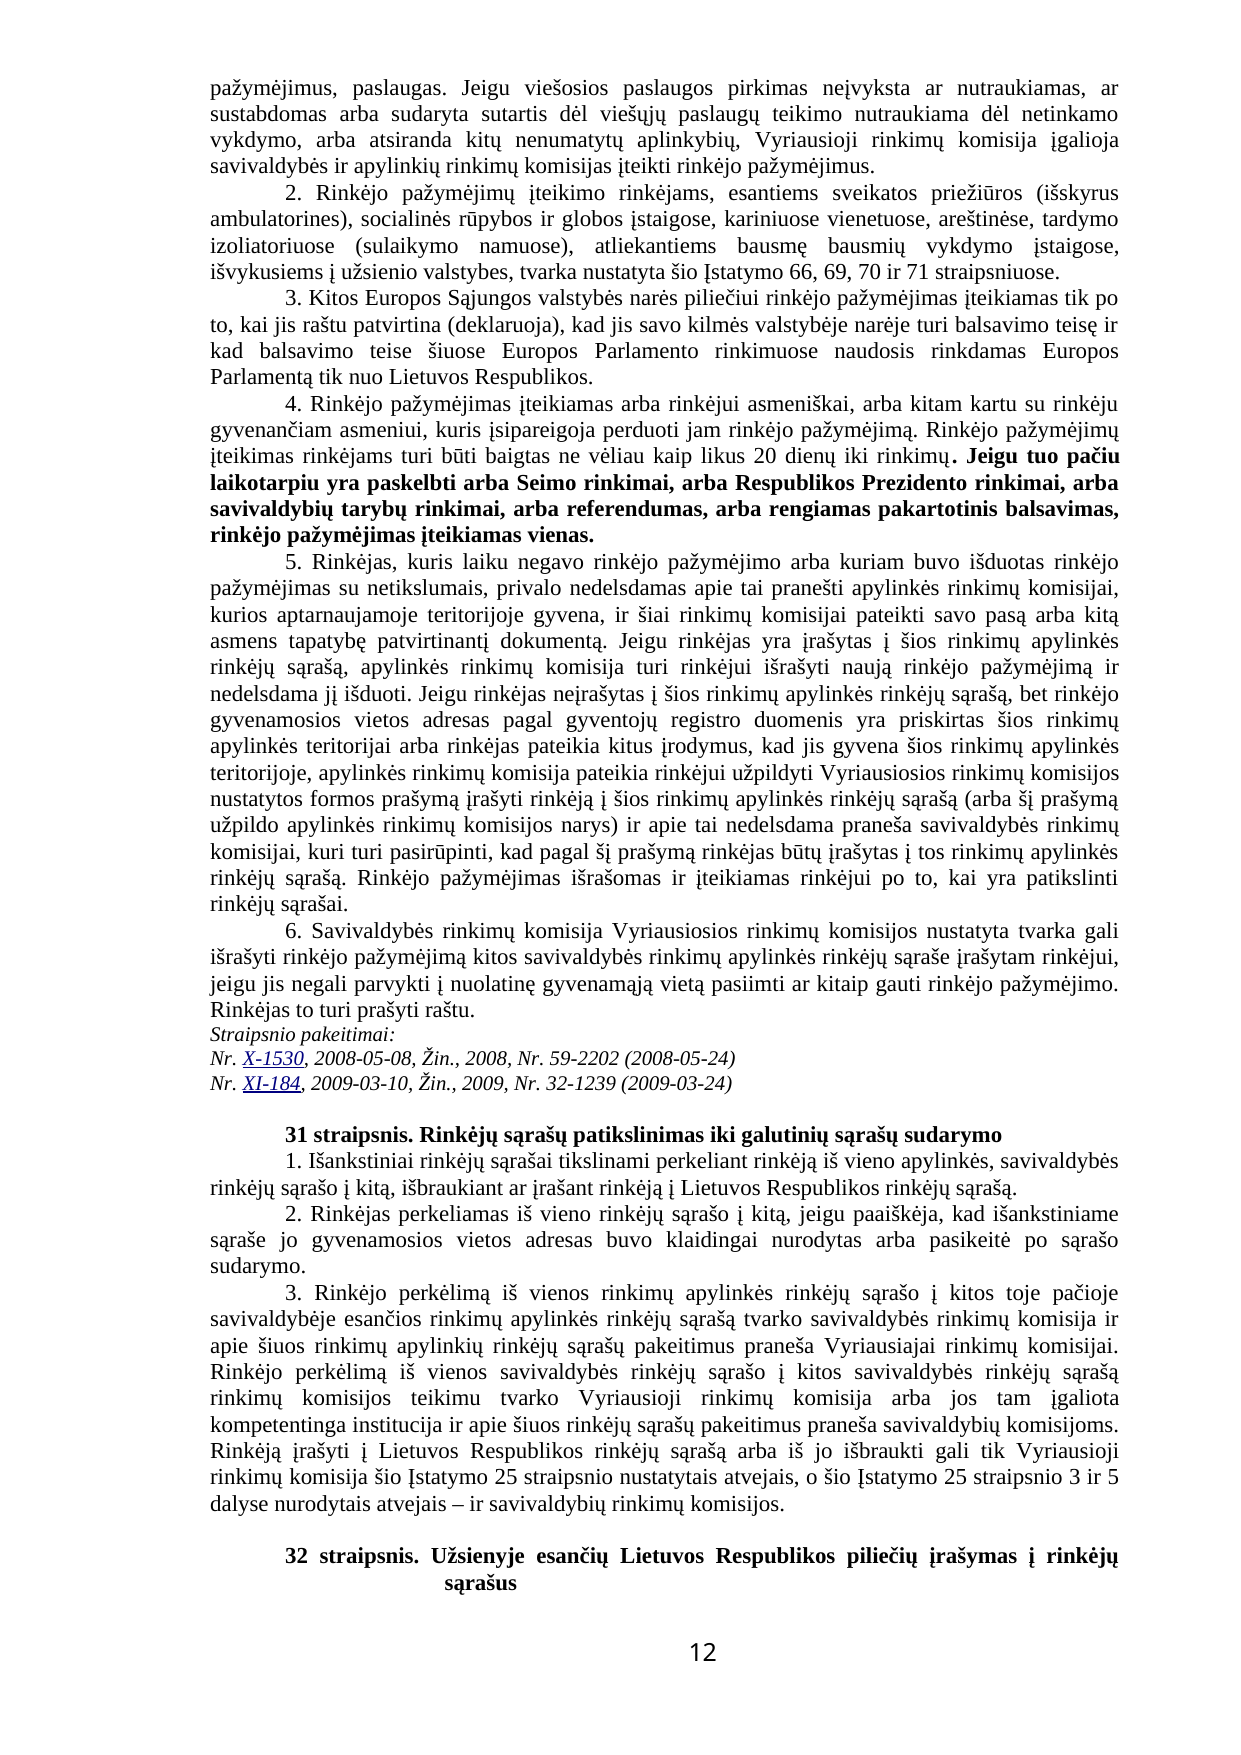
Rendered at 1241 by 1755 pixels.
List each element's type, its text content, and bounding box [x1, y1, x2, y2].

text 5. Rinkėjas, kuris laiku negavo rinkėjo pažymėjimo arba kuriam buvo išduotas rinkėjo pažymėjimas su netikslumais, privalo nedelsdamas apie tai pranešti apylinkės rinkimų komisijai, kurios aptarnaujamoje teritorijoje gyvena, ir šiai rinkimų komisijai pateikti savo pasą arba kitą asmens tapatybę patvirtinantį dokumentą. Jeigu rinkėjas yra įrašytas į šios rinkimų apylinkės rinkėjų sąrašą, apylinkės rinkimų komisija turi rinkėjui išrašyti naują rinkėjo pažymėjimą ir nedelsdama jį išduoti. Jeigu rinkėjas neįrašytas į šios rinkimų apylinkės rinkėjų sąrašą, bet rinkėjo gyvenamosios vietos adresas pagal gyventojų registro duomenis yra priskirtas šios rinkimų apylinkės teritorijai arba rinkėjas pateikia kitus įrodymus, kad jis gyvena šios rinkimų apylinkės teritorijoje, apylinkės rinkimų komisija pateikia rinkėjui užpildyti Vyriausiosios rinkimų komisijos nustatytos formos prašymą įrašyti rinkėją į šios rinkimų apylinkės rinkėjų sąrašą (arba šį prašymą užpildo apylinkės rinkimų komisijos narys) ir apie tai nedelsdama praneša savivaldybės rinkimų komisijai, kuri turi pasirūpinti, kad pagal šį prašymą rinkėjas būtų įrašytas į tos rinkimų apylinkės rinkėjų sąrašą. Rinkėjo pažymėjimas išrašomas ir įteikiamas rinkėjui po to, kai yra patikslinti rinkėjų sąrašai. [210, 548, 1120, 917]
text Nr. X-1530, 2008-05-08, Žin., 2008, Nr. 59-2202 (2008-05-24) [210, 1046, 1120, 1070]
text 6. Savivaldybės rinkimų komisija Vyriausiosios rinkimų komisijos nustatyta tvarka gali išrašyti rinkėjo pažymėjimą kitos savivaldybės rinkimų apylinkės rinkėjų sąraše įrašytam rinkėjui, jeigu jis negali parvykti į nuolatinę gyvenamąją vietą pasiimti ar kitaip gauti rinkėjo pažymėjimo. Rinkėjas to turi prašyti raštu. [210, 917, 1120, 1022]
text 2. Rinkėjas perkeliamas iš vieno rinkėjų sąrašo į kitą, jeigu paaiškėja, kad išankstiniame sąraše jo gyvenamosios vietos adresas buvo klaidingai nurodytas arba pasikeitė po sąrašo sudarymo. [210, 1200, 1120, 1279]
text pažymėjimus, paslaugas. Jeigu viešosios paslaugos pirkimas neįvyksta ar nutraukiamas, ar sustabdomas arba sudaryta sutartis dėl viešųjų paslaugų teikimo nutraukiama dėl netinkamo vykdymo, arba atsiranda kitų nenumatytų aplinkybių, Vyriausioji rinkimų komisija įgalioja savivaldybės ir apylinkių rinkimų komisijas įteikti rinkėjo pažymėjimus. [210, 73, 1120, 179]
text Straipsnio pakeitimai: [210, 1022, 1120, 1046]
text 1. Išankstiniai rinkėjų sąrašai tikslinami perkeliant rinkėją iš vieno apylinkės, savivaldybės rinkėjų sąrašo į kitą, išbraukiant ar įrašant rinkėją į Lietuvos Respublikos rinkėjų sąrašą. [210, 1147, 1120, 1200]
text 3. Rinkėjo perkėlimą iš vienos rinkimų apylinkės rinkėjų sąrašo į kitos toje pačioje savivaldybėje esančios rinkimų apylinkės rinkėjų sąrašą tvarko savivaldybės rinkimų komisija ir apie šiuos rinkimų apylinkių rinkėjų sąrašų pakeitimus praneša Vyriausiajai rinkimų komisijai. Rinkėjo perkėlimą iš vienos savivaldybės rinkėjų sąrašo į kitos savivaldybės rinkėjų sąrašą rinkimų komisijos teikimu tvarko Vyriausioji rinkimų komisija arba jos tam įgaliota kompetentinga institucija ir apie šiuos rinkėjų sąrašų pakeitimus praneša savivaldybių komisijoms. Rinkėją įrašyti į Lietuvos Respublikos rinkėjų sąrašą arba iš jo išbraukti gali tik Vyriausioji rinkimų komisija šio Įstatymo 25 straipsnio nustatytais atvejais, o šio Įstatymo 25 straipsnio 3 ir 5 dalyse nurodytais atvejais – ir savivaldybių rinkimų komisijos. [210, 1279, 1120, 1516]
text 4. Rinkėjo pažymėjimas įteikiamas arba rinkėjui asmeniškai, arba kitam kartu su rinkėju gyvenančiam asmeniui, kuris įsipareigoja perduoti jam rinkėjo pažymėjimą. Rinkėjo pažymėjimų įteikimas rinkėjams turi būti baigtas ne vėliau kaip likus 20 dienų iki rinkimų. Jeigu tuo pačiu laikotarpiu yra paskelbti arba Seimo rinkimai, arba Respublikos Prezidento rinkimai, arba savivaldybių tarybų rinkimai, arba referendumas, arba rengiamas pakartotinis balsavimas, rinkėjo pažymėjimas įteikiamas vienas. [210, 390, 1120, 548]
text 31 straipsnis. Rinkėjų sąrašų patikslinimas iki galutinių sąrašų sudarymo [210, 1121, 1120, 1147]
text Nr. XI-184, 2009-03-10, Žin., 2009, Nr. 32-1239 (2009-03-24) [210, 1070, 1120, 1094]
text 3. Kitos Europos Sąjungos valstybės narės piliečiui rinkėjo pažymėjimas įteikiamas tik po to, kai jis raštu patvirtina (deklaruoja), kad jis savo kilmės valstybėje narėje turi balsavimo teisę ir kad balsavimo teise šiuose Europos Parlamento rinkimuose naudosis rinkdamas Europos Parlamentą tik nuo Lietuvos Respublikos. [210, 284, 1120, 390]
text 2. Rinkėjo pažymėjimų įteikimo rinkėjams, esantiems sveikatos priežiūros (išskyrus ambulatorines), socialinės rūpybos ir globos įstaigose, kariniuose vienetuose, areštinėse, tardymo izoliatoriuose (sulaikymo namuose), atliekantiems bausmę bausmių vykdymo įstaigose, išvykusiems į užsienio valstybes, tvarka nustatyta šio Įstatymo 66, 69, 70 ir 71 straipsniuose. [210, 179, 1120, 284]
text 32 straipsnis. Užsienyje esančių Lietuvos Respublikos piliečių įrašymas į rinkėjų sąrašus [285, 1542, 1120, 1595]
